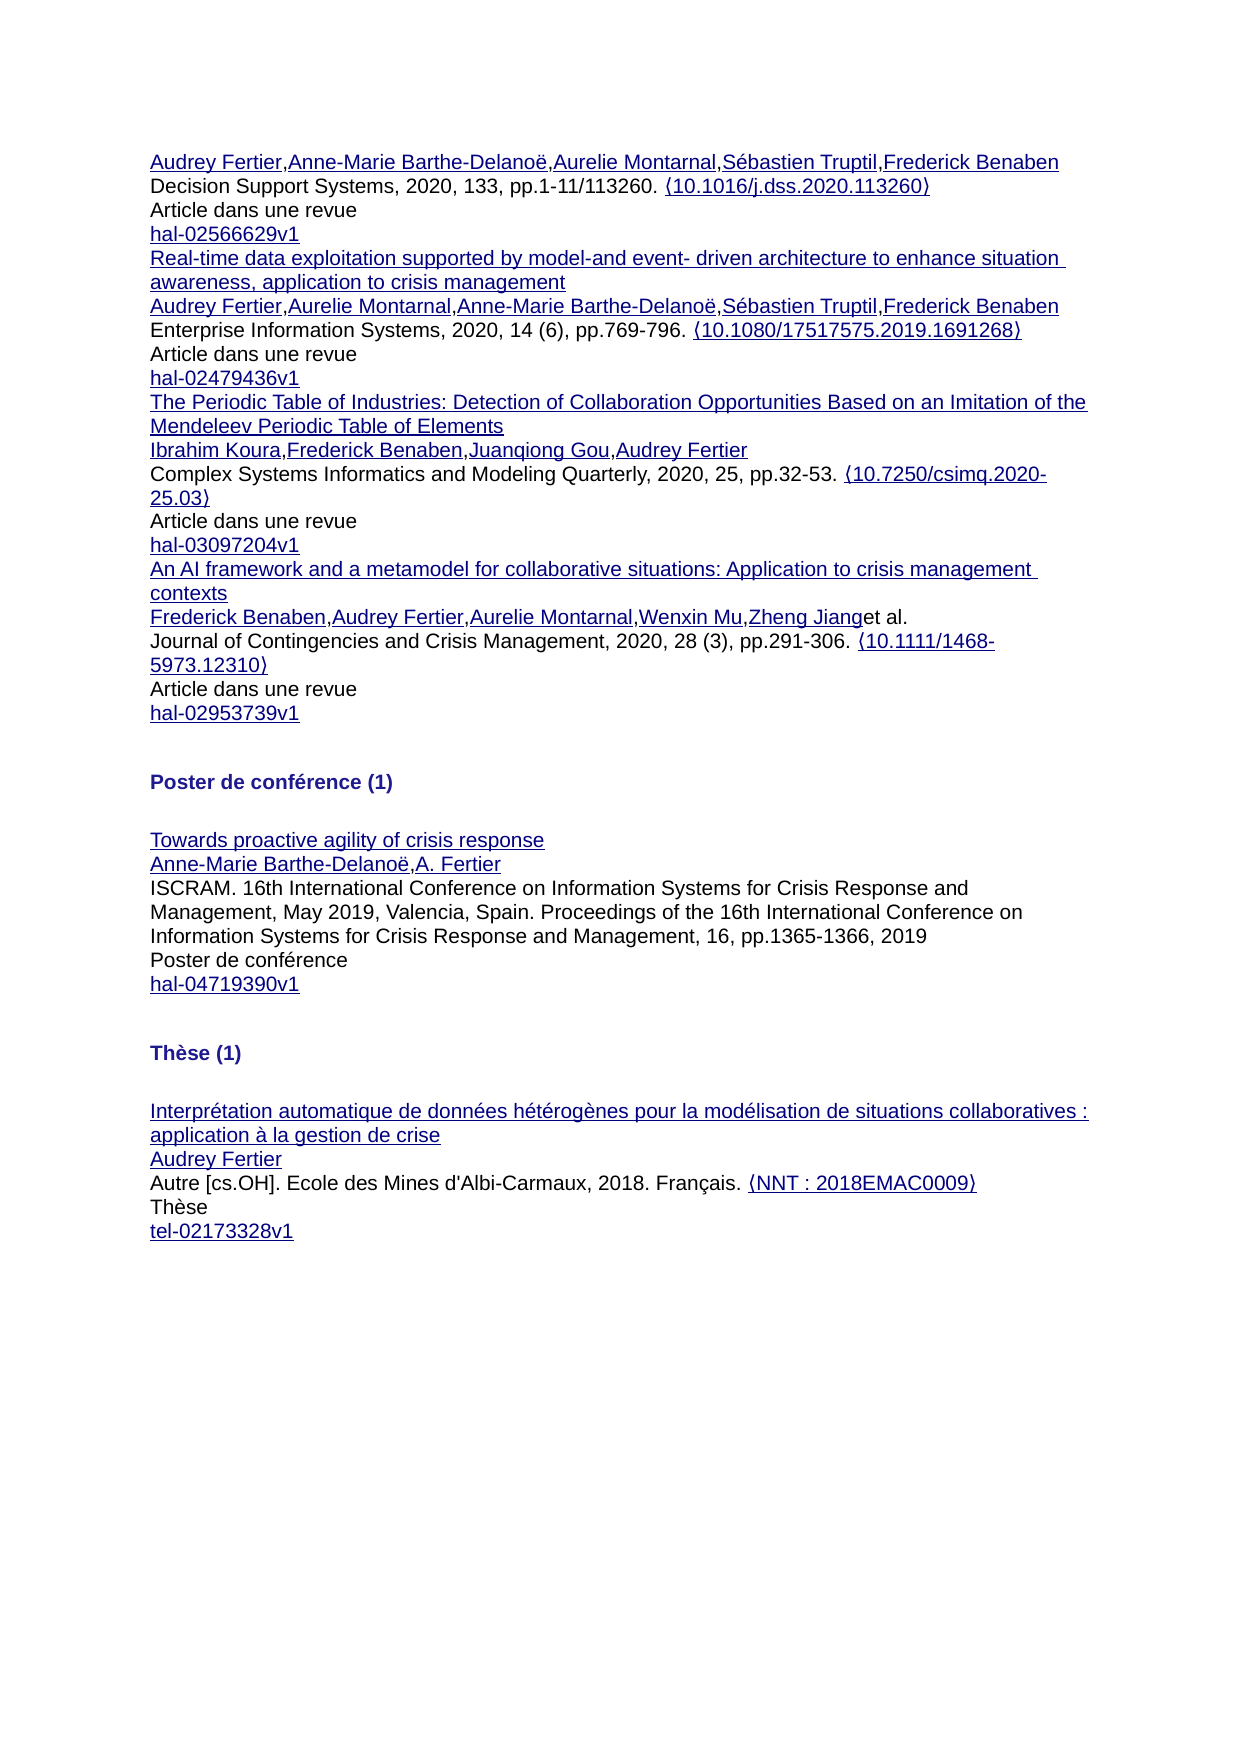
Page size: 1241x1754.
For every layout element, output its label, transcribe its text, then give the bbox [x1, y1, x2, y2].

subtitle Poster de conférence (1) [150, 770, 1090, 794]
table_cell Audrey Fertier,Anne-Marie Barthe-Delanoë,Aurelie Montarnal,Sébastien Truptil,Frederick Benaben Decision Support Systems, 2020, 133, pp.1-11/113260. ⟨10.1016/j.dss.2020.113260⟩ Article dans une revue hal-02566629v1 [150, 150, 1090, 246]
table_header Towards proactive agility of crisis response Anne-Marie Barthe-Delanoë,A. Fertier ISCRAM. 16th International Conference on Information Systems for Crisis Response and Management, May 2019, Valencia, Spain. Proceedings of the 16th International Conference on Information Systems for Crisis Response and Management, 16, pp.1365-1366, 2019 Poster de conférence hal-04719390v1 [150, 828, 1090, 996]
table_cell Real-time data exploitation supported by model-and event- driven architecture to enhance situation awareness, application to crisis management Audrey Fertier,Aurelie Montarnal,Anne-Marie Barthe-Delanoë,Sébastien Truptil,Frederick Benaben Enterprise Information Systems, 2020, 14 (6), pp.769-796. ⟨10.1080/17517575.2019.1691268⟩ Article dans une revue hal-02479436v1 [150, 246, 1090, 389]
table_cell An AI framework and a metamodel for collaborative situations: Application to crisis management contexts Frederick Benaben,Audrey Fertier,Aurelie Montarnal,Wenxin Mu,Zheng Jianget al. Journal of Contingencies and Crisis Management, 2020, 28 (3), pp.291-306. ⟨10.1111/1468-5973.12310⟩ Article dans une revue hal-02953739v1 [150, 557, 1090, 725]
table_header Interprétation automatique de données hétérogènes pour la modélisation de situations collaboratives : application à la gestion de crise Audrey Fertier Autre [cs.OH]. Ecole des Mines d'Albi-Carmaux, 2018. Français. ⟨NNT : 2018EMAC0009⟩ Thèse tel-02173328v1 [150, 1099, 1090, 1243]
table_cell The Periodic Table of Industries: Detection of Collaboration Opportunities Based on an Imitation of the Mendeleev Periodic Table of Elements Ibrahim Koura,Frederick Benaben,Juanqiong Gou,Audrey Fertier Complex Systems Informatics and Modeling Quarterly, 2020, 25, pp.32-53. ⟨10.7250/csimq.2020-25.03⟩ Article dans une revue hal-03097204v1 [150, 390, 1090, 557]
subtitle Thèse (1) [150, 1041, 1090, 1064]
